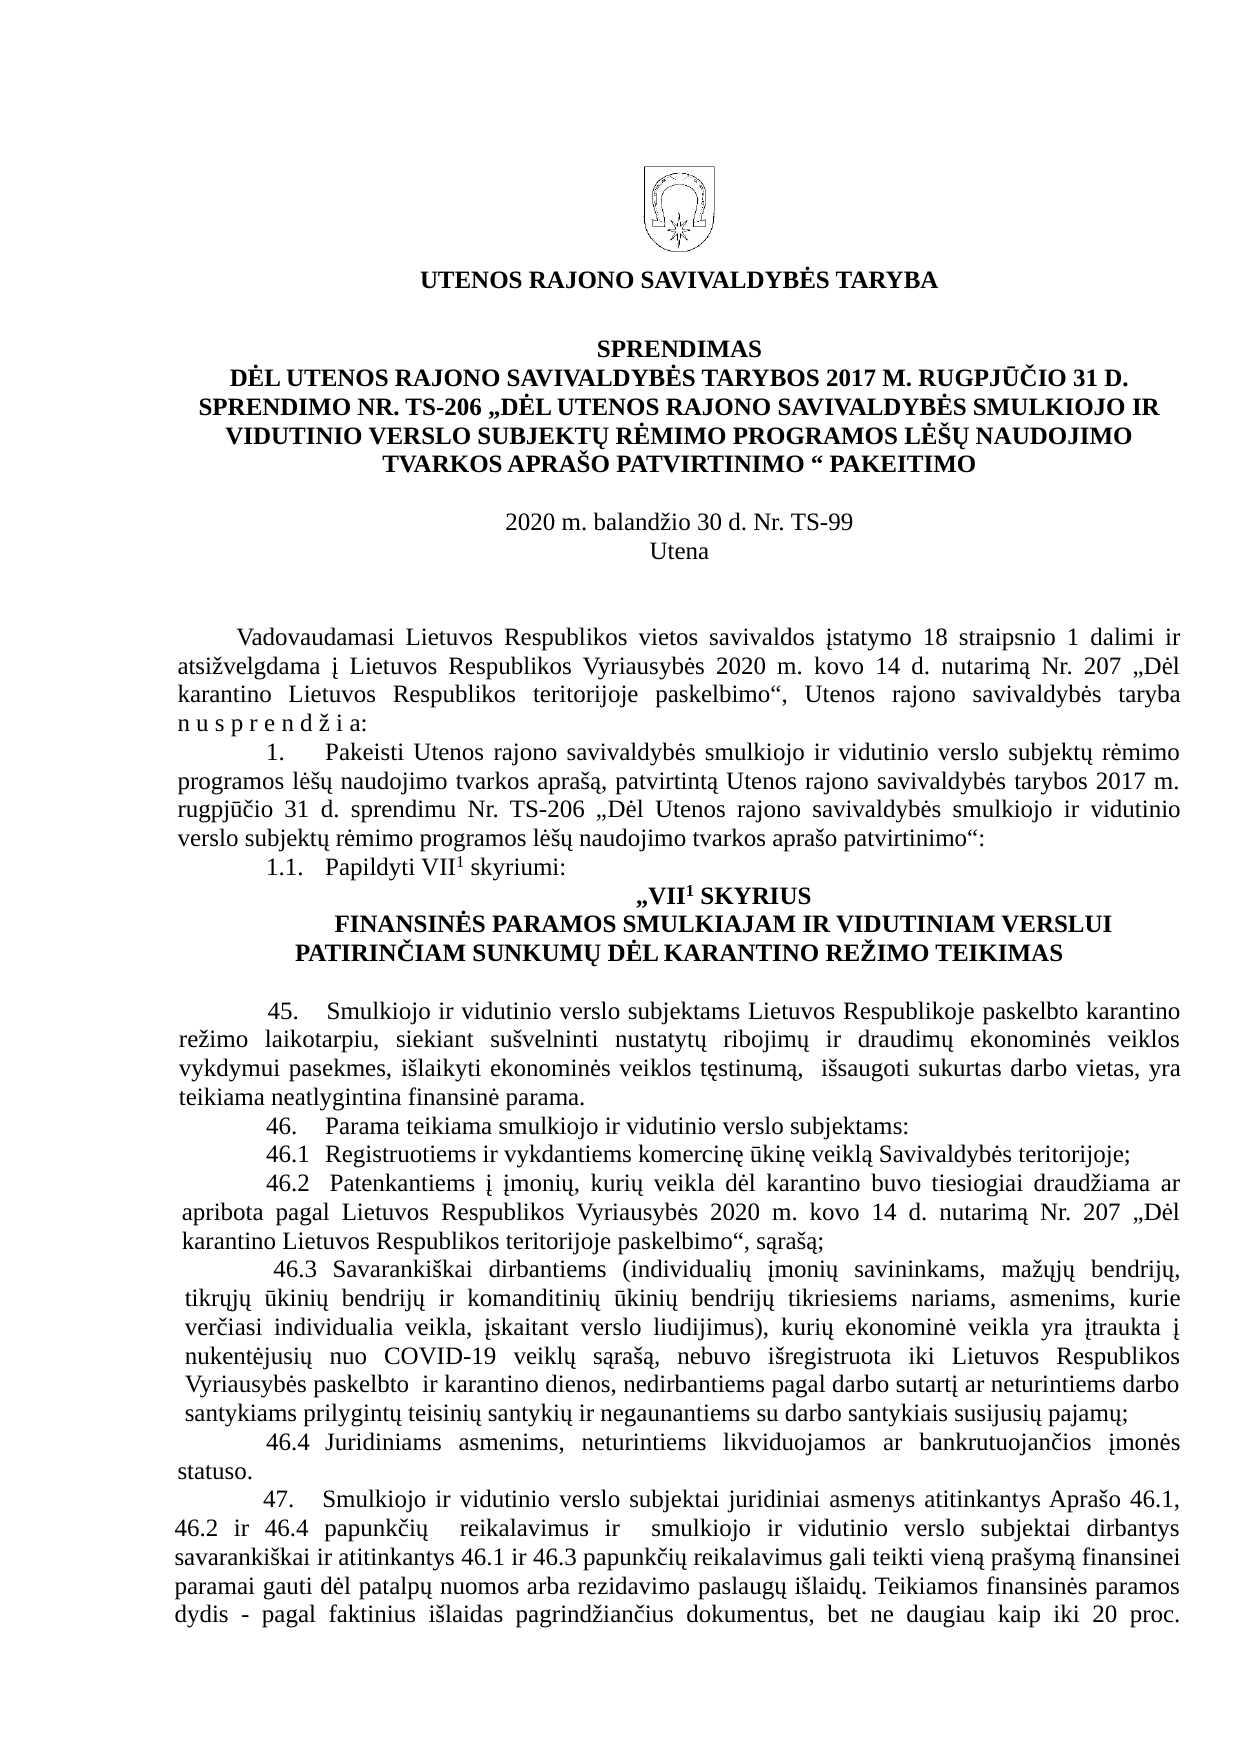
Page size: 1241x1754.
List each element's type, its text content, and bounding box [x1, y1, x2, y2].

text DĖL UTENOS RAJONO SAVIVALDYBĖS TARYBOS 2017 M. RUGPJŪČIO 31 D. SPRENDIMO NR. TS-206 „DĖL UTENOS RAJONO SAVIVALDYBĖS SMULKIOJO IR VIDUTINIO VERSLO SUBJEKTŲ RĖMIMO PROGRAMOS LĖŠŲ NAUDOJIMO TVARKOS APRAŠO PATVIRTINIMO “ PAKEITIMO [177, 363, 1181, 478]
text 1.1. Papildyti VII1 skyriumi: [177, 852, 1181, 881]
text 2020 m. balandžio 30 d. Nr. TS-99 [177, 507, 1181, 536]
text 46.4 Juridiniams asmenims, neturintiems likviduojamos ar bankrutuojančios įmonės statuso. [177, 1427, 1181, 1484]
text 45. Smulkiojo ir vidutinio verslo subjektams Lietuvos Respublikoje paskelbto karantino režimo laikotarpiu, siekiant sušvelninti nustatytų ribojimų ir draudimų ekonominės veiklos vykdymui pasekmes, išlaikyti ekonominės veiklos tęstinumą, išsaugoti sukurtas darbo vietas, yra teikiama neatlygintina finansinė parama. [179, 996, 1181, 1111]
text Vadovaudamasi Lietuvos Respublikos vietos savivaldos įstatymo 18 straipsnio 1 dalimi ir atsižvelgdama į Lietuvos Respublikos Vyriausybės 2020 m. kovo 14 d. nutarimą Nr. 207 „Dėl karantino Lietuvos Respublikos teritorijoje paskelbimo“, Utenos rajono savivaldybės taryba nusprendžia: [177, 622, 1181, 737]
text UTENOS RAJONO SAVIVALDYBĖS TARYBA [177, 265, 1181, 294]
text 46.1 Registruotiems ir vykdantiems komercinę ūkinę veiklą Savivaldybės teritorijoje; [177, 1139, 1181, 1168]
text 1. Pakeisti Utenos rajono savivaldybės smulkiojo ir vidutinio verslo subjektų rėmimo programos lėšų naudojimo tvarkos aprašą, patvirtintą Utenos rajono savivaldybės tarybos 2017 m. rugpjūčio 31 d. sprendimu Nr. TS-206 „Dėl Utenos rajono savivaldybės smulkiojo ir vidutinio verslo subjektų rėmimo programos lėšų naudojimo tvarkos aprašo patvirtinimo“: [177, 737, 1181, 852]
text 46.3 Savarankiškai dirbantiems (individualių įmonių savininkams, mažųjų bendrijų, tikrųjų ūkinių bendrijų ir komanditinių ūkinių bendrijų tikriesiems nariams, asmenims, kurie verčiasi individualia veikla, įskaitant verslo liudijimus), kurių ekonominė veikla yra įtraukta į nukentėjusių nuo COVID-19 veiklų sąrašą, nebuvo išregistruota iki Lietuvos Respublikos Vyriausybės paskelbto ir karantino dienos, nedirbantiems pagal darbo sutartį ar neturintiems darbo santykiams prilygintų teisinių santykių ir negaunantiems su darbo santykiais susijusių pajamų; [184, 1254, 1181, 1427]
text 46.2 Patenkantiems į įmonių, kurių veikla dėl karantino buvo tiesiogiai draudžiama ar apribota pagal Lietuvos Respublikos Vyriausybės 2020 m. kovo 14 d. nutarimą Nr. 207 „Dėl karantino Lietuvos Respublikos teritorijoje paskelbimo“, sąrašą; [182, 1168, 1181, 1254]
text Utena [177, 536, 1181, 564]
text 46. Parama teikiama smulkiojo ir vidutinio verslo subjektams: [177, 1111, 1181, 1139]
text 47. Smulkiojo ir vidutinio verslo subjektai juridiniai asmenys atitinkantys Aprašo 46.1, 46.2 ir 46.4 papunkčių reikalavimus ir smulkiojo ir vidutinio verslo subjektai dirbantys savarankiškai ir atitinkantys 46.1 ir 46.3 papunkčių reikalavimus gali teikti vieną prašymą finansinei paramai gauti dėl patalpų nuomos arba rezidavimo paslaugų išlaidų. Teikiamos finansinės paramos dydis - pagal faktinius išlaidas pagrindžiančius dokumentus, bet ne daugiau kaip iki 20 proc. [174, 1484, 1181, 1628]
text „VII1 SKYRIUS [177, 881, 1181, 909]
text SPRENDIMAS [177, 334, 1181, 363]
text FINANSINĖS PARAMOS SMULKIAJAM IR VIDUTINIAM VERSLUI PATIRINČIAM SUNKUMŲ DĖL KARANTINO REŽIMO TEIKIMAS [177, 909, 1181, 967]
